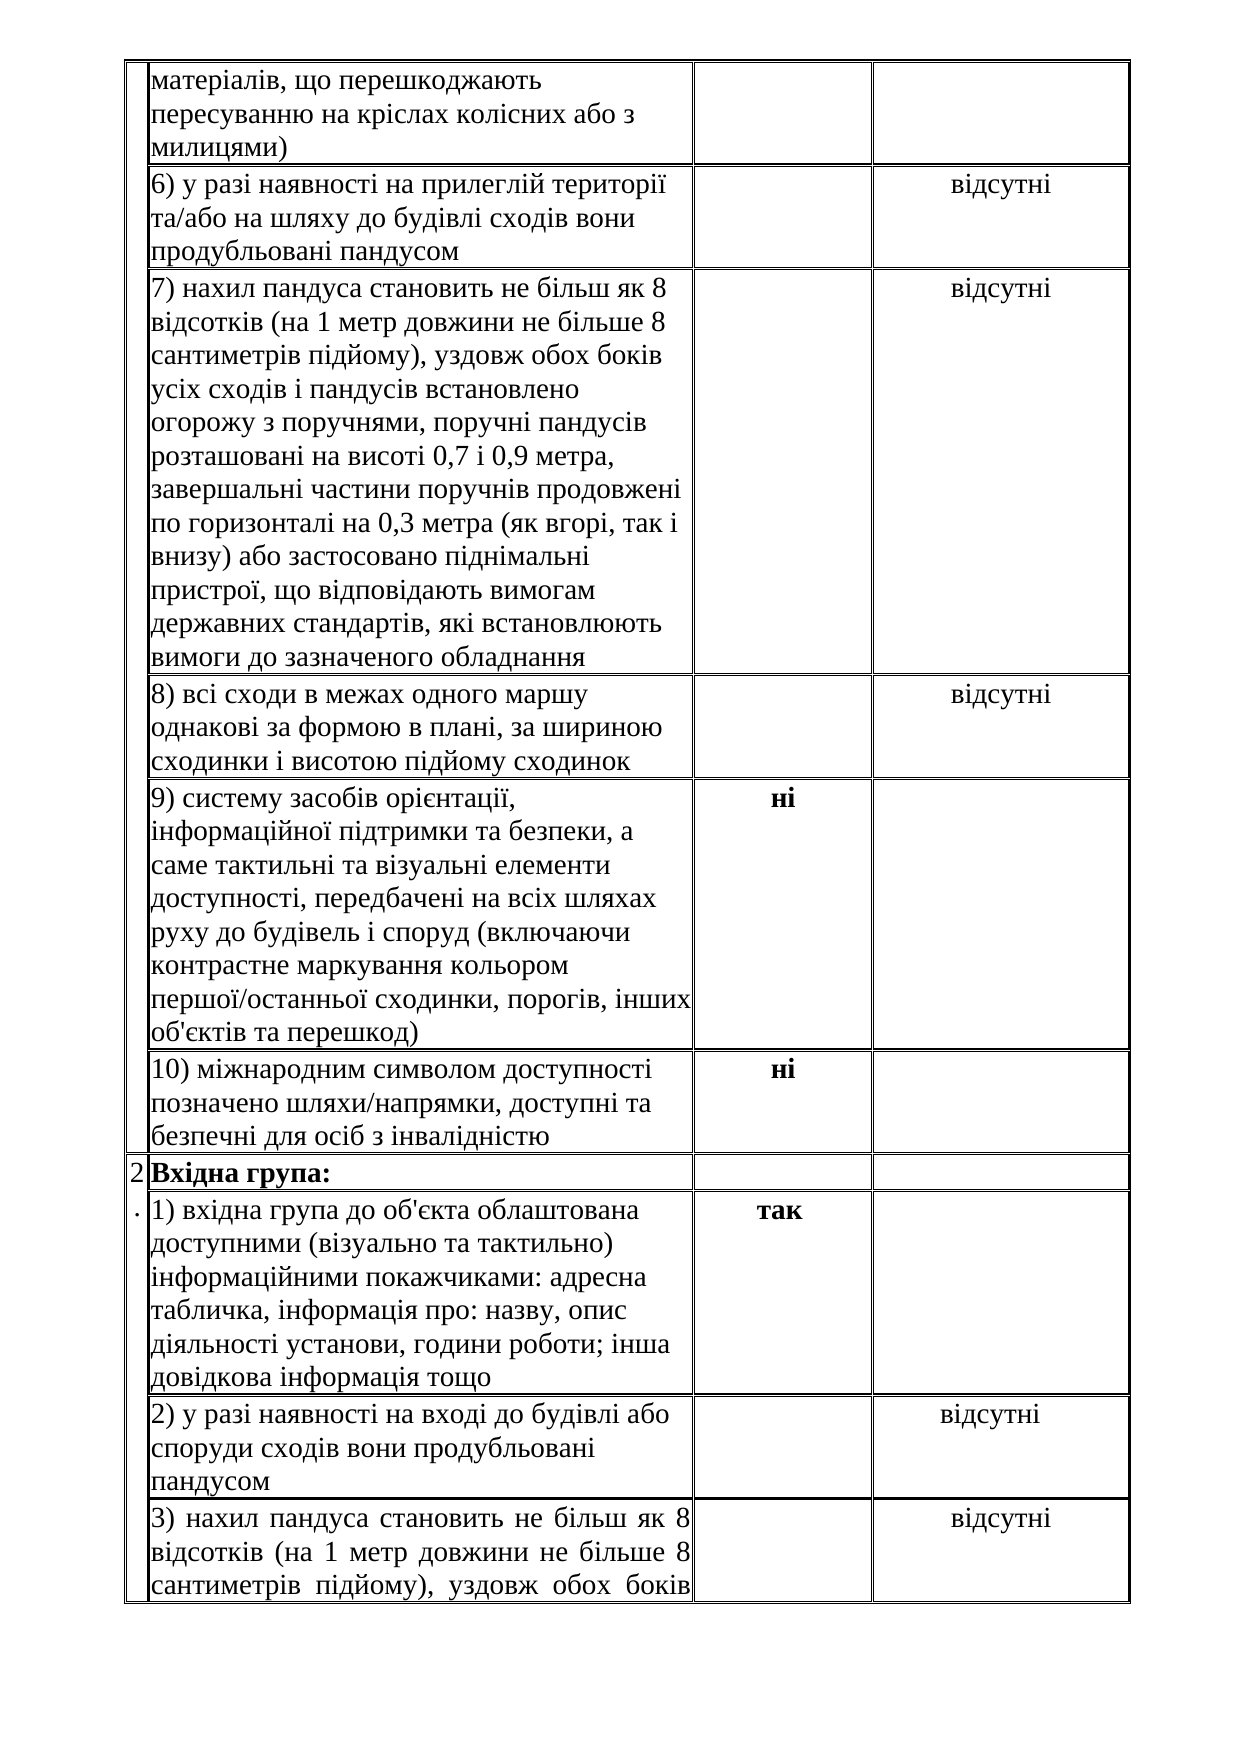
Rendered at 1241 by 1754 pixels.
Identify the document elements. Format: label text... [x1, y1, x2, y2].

table_cell відсутні [874, 1500, 1128, 1601]
table_cell ні [695, 780, 871, 1048]
table_cell [874, 1192, 1128, 1393]
table_cell 3) нахил пандуса становить не більш як 8 відсотків (на 1 метр довжини не більше 8 сантиметрів підйому), уздовж обох боків [150, 1500, 692, 1601]
table_cell 9) систему засобів орієнтації, інформаційної підтримки та безпеки, а саме тактильні та візуальні елементи доступності, передбачені на всіх шляхах руху до будівель і споруд (включаючи контрастне маркування кольором першої/останньої сходинки, порогів, інших об'єктів та перешкод) [150, 780, 692, 1048]
table_cell [874, 1155, 1128, 1189]
table_cell 10) міжнародним символом доступності позначено шляхи/напрямки, доступні та безпечні для осіб з інвалідністю [150, 1052, 692, 1152]
table_cell 8) всі сходи в межах одного маршу однакові за формою в плані, за шириною сходинки і висотою підйому сходинок [150, 676, 692, 776]
table_cell [874, 63, 1128, 163]
table_cell [695, 1397, 871, 1497]
table_cell 1) вхідна група до об'єкта облаштована доступними (візуально та тактильно) інформаційними покажчиками: адресна табличка, інформація про: назву, опис діяльності установи, години роботи; інша довідкова інформація тощо [150, 1192, 692, 1393]
table_cell ні [695, 1052, 871, 1152]
table_cell [695, 1155, 871, 1189]
table_cell 2) у разі наявності на вході до будівлі або споруди сходів вони продубльовані пандусом [150, 1397, 692, 1497]
table_cell [695, 1500, 871, 1601]
table_cell [695, 676, 871, 776]
table_cell відсутні [874, 1397, 1128, 1497]
table_cell так [695, 1192, 871, 1393]
table_cell [695, 167, 871, 267]
table_cell 7) нахил пандуса становить не більш як 8 відсотків (на 1 метр довжини не більше 8 сантиметрів підйому), уздовж обох боків усіх сходів і пандусів встановлено огорожу з поручнями, поручні пандусів розташовані на висоті 0,7 і 0,9 метра, завершальні частини поручнів продовжені по горизонталі на 0,3 метра (як вгорі, так і внизу) або застосовано піднімальні пристрої, що відповідають вимогам державних стандартів, які встановлюють вимоги до зазначеного обладнання [150, 270, 692, 673]
table_cell 2. [127, 1155, 147, 1601]
table_cell відсутні [874, 676, 1128, 776]
table_cell [695, 63, 871, 163]
table_cell [127, 63, 147, 1152]
table_cell відсутні [874, 167, 1128, 267]
table_cell відсутні [874, 270, 1128, 673]
table_cell 6) у разі наявності на прилеглій території та/або на шляху до будівлі сходів вони продубльовані пандусом [150, 167, 692, 267]
table_cell [874, 1052, 1128, 1152]
table_cell Вхідна група: [150, 1155, 692, 1189]
table_cell [695, 270, 871, 673]
table_cell [874, 780, 1128, 1048]
table_cell матеріалів, що перешкоджають пересуванню на кріслах колісних або з милицями) [150, 63, 692, 163]
